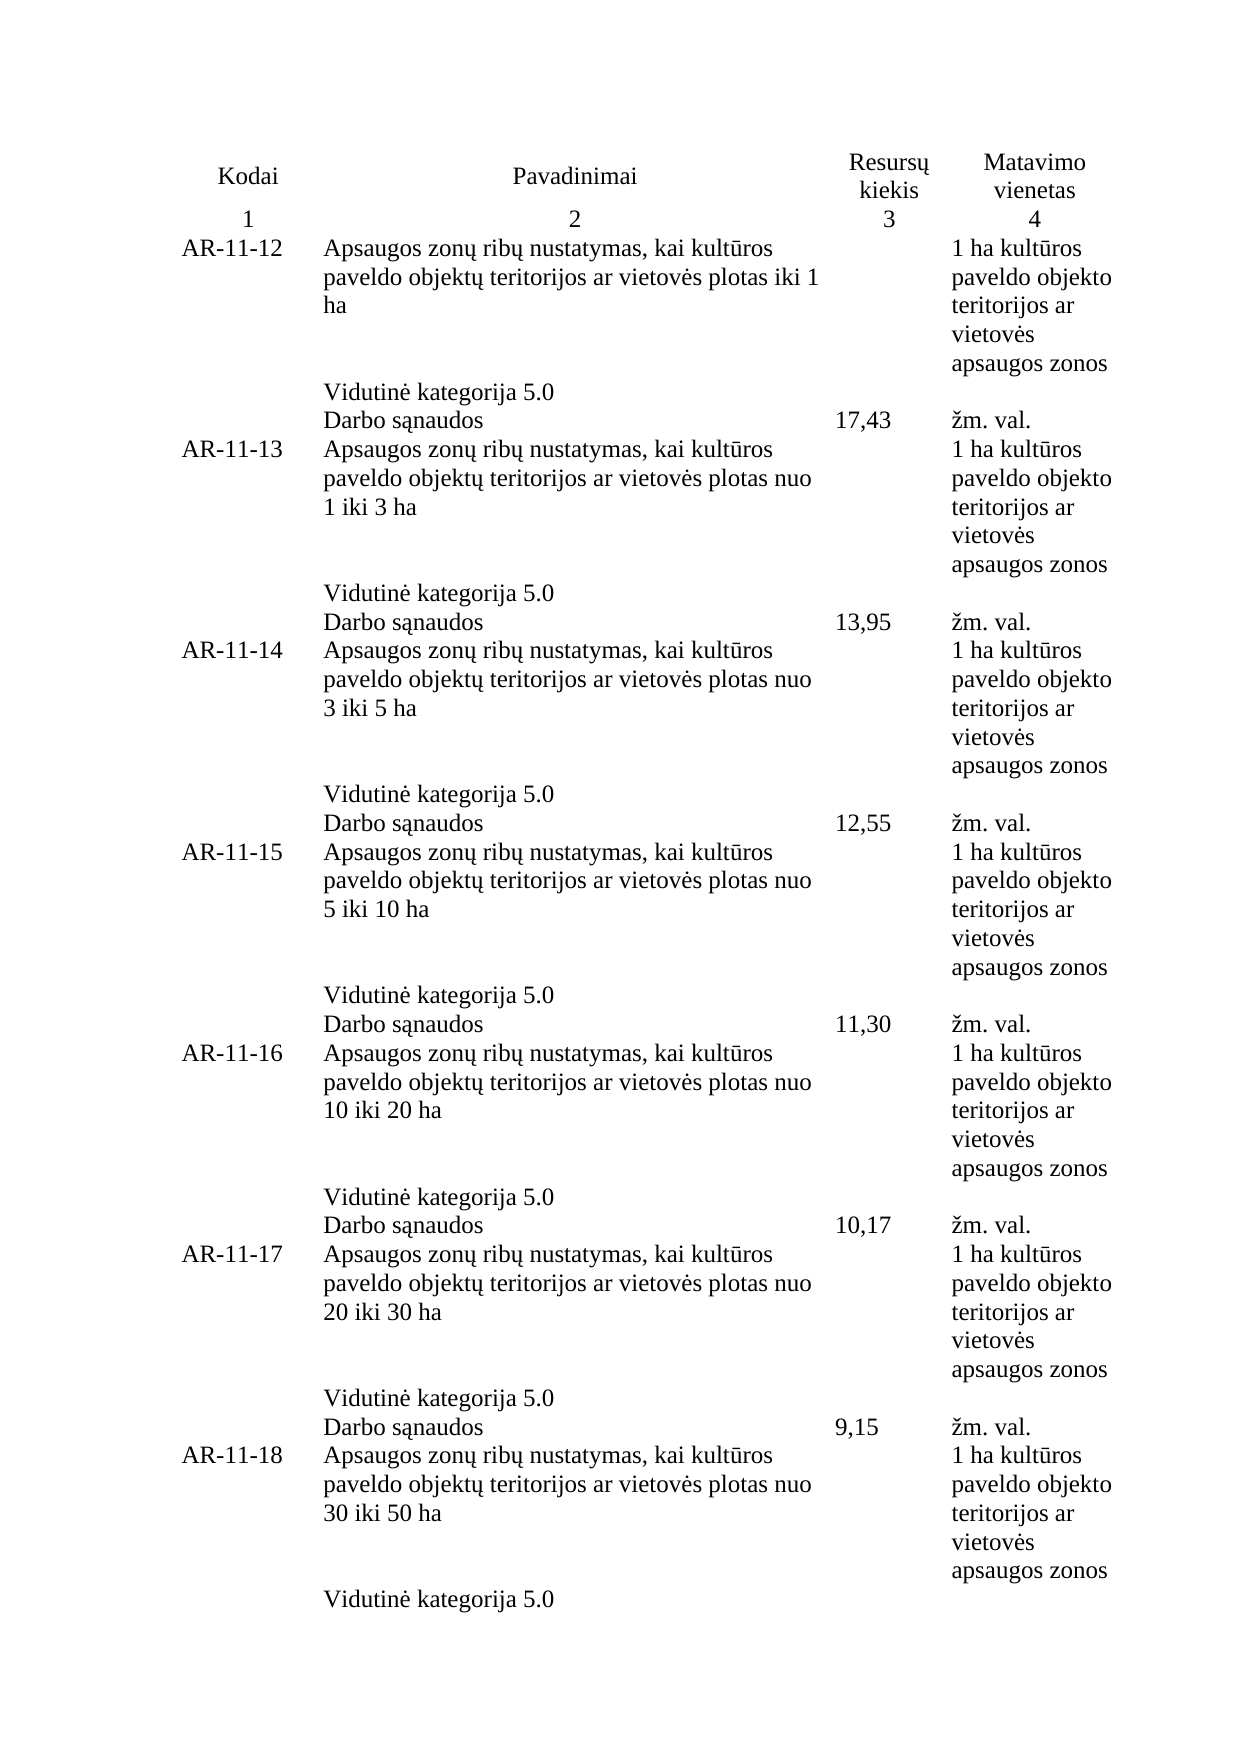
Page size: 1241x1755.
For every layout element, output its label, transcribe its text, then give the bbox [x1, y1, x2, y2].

table_cell 3 [831, 204, 947, 233]
table_cell žm. val. [947, 1412, 1122, 1441]
table_cell AR-11-13 [177, 434, 319, 578]
table_cell AR-11-16 [177, 1038, 319, 1182]
table_cell [177, 1009, 319, 1038]
table_cell Apsaugos zonų ribų nustatymas, kai kultūros paveldo objektų teritorijos ar vietovės plotas nuo 3 iki 5 ha [319, 636, 831, 779]
table_cell 1 [177, 204, 319, 233]
table_cell Apsaugos zonų ribų nustatymas, kai kultūros paveldo objektų teritorijos ar vietovės plotas nuo 10 iki 20 ha [319, 1038, 831, 1182]
table_cell [177, 1211, 319, 1239]
table_cell [947, 578, 1122, 607]
table_cell [831, 434, 947, 578]
table_cell 9,15 [831, 1412, 947, 1441]
table_header Kodai [177, 147, 319, 204]
table_cell [831, 1182, 947, 1211]
table_cell 1 ha kultūros paveldo objekto teritorijos ar vietovės apsaugos zonos [947, 1441, 1122, 1584]
table_cell [831, 779, 947, 808]
table_cell [947, 779, 1122, 808]
table_cell AR-11-14 [177, 636, 319, 779]
table_cell Vidutinė kategorija 5.0 [319, 779, 831, 808]
table_cell AR-11-15 [177, 837, 319, 981]
table_cell žm. val. [947, 808, 1122, 837]
table_cell AR-11-12 [177, 233, 319, 377]
table_cell 12,55 [831, 808, 947, 837]
table_cell Darbo sąnaudos [319, 1412, 831, 1441]
table_cell Apsaugos zonų ribų nustatymas, kai kultūros paveldo objektų teritorijos ar vietovės plotas nuo 20 iki 30 ha [319, 1239, 831, 1383]
table_cell 13,95 [831, 607, 947, 636]
table_cell Darbo sąnaudos [319, 1211, 831, 1239]
table_cell [831, 636, 947, 779]
table_cell AR-11-18 [177, 1441, 319, 1584]
table_cell [831, 981, 947, 1009]
table_cell žm. val. [947, 1211, 1122, 1239]
table_cell Darbo sąnaudos [319, 607, 831, 636]
table_cell [177, 1383, 319, 1412]
table_cell [177, 779, 319, 808]
table_cell 1 ha kultūros paveldo objekto teritorijos ar vietovės apsaugos zonos [947, 1239, 1122, 1383]
table_cell 17,43 [831, 406, 947, 434]
table_cell [177, 808, 319, 837]
table_cell Vidutinė kategorija 5.0 [319, 981, 831, 1009]
table_cell 11,30 [831, 1009, 947, 1038]
table_cell [831, 1441, 947, 1584]
table_cell 1 ha kultūros paveldo objekto teritorijos ar vietovės apsaugos zonos [947, 636, 1122, 779]
table_cell 2 [319, 204, 831, 233]
table_cell [177, 1584, 319, 1613]
table_cell [831, 578, 947, 607]
table_cell Darbo sąnaudos [319, 1009, 831, 1038]
table_cell Apsaugos zonų ribų nustatymas, kai kultūros paveldo objektų teritorijos ar vietovės plotas nuo 5 iki 10 ha [319, 837, 831, 981]
table_cell 1 ha kultūros paveldo objekto teritorijos ar vietovės apsaugos zonos [947, 837, 1122, 981]
table_cell žm. val. [947, 406, 1122, 434]
table_cell [831, 1038, 947, 1182]
table_cell Apsaugos zonų ribų nustatymas, kai kultūros paveldo objektų teritorijos ar vietovės plotas nuo 1 iki 3 ha [319, 434, 831, 578]
table_cell Darbo sąnaudos [319, 808, 831, 837]
table_cell [831, 1584, 947, 1613]
table_cell Vidutinė kategorija 5.0 [319, 377, 831, 406]
table_cell 1 ha kultūros paveldo objekto teritorijos ar vietovės apsaugos zonos [947, 233, 1122, 377]
table_cell žm. val. [947, 607, 1122, 636]
table_cell Apsaugos zonų ribų nustatymas, kai kultūros paveldo objektų teritorijos ar vietovės plotas nuo 30 iki 50 ha [319, 1441, 831, 1584]
table_cell AR-11-17 [177, 1239, 319, 1383]
table_cell Darbo sąnaudos [319, 406, 831, 434]
table_cell 10,17 [831, 1211, 947, 1239]
table_cell [177, 578, 319, 607]
table_cell Vidutinė kategorija 5.0 [319, 1182, 831, 1211]
table_cell [831, 233, 947, 377]
table_cell [947, 1182, 1122, 1211]
table_cell žm. val. [947, 1009, 1122, 1038]
table_cell [177, 1412, 319, 1441]
table_cell [831, 377, 947, 406]
table_cell [947, 377, 1122, 406]
table_cell Vidutinė kategorija 5.0 [319, 578, 831, 607]
table_cell [177, 377, 319, 406]
table_cell 4 [947, 204, 1122, 233]
table_cell [177, 607, 319, 636]
table_cell [831, 1239, 947, 1383]
table_cell 1 ha kultūros paveldo objekto teritorijos ar vietovės apsaugos zonos [947, 434, 1122, 578]
table_cell [947, 1584, 1122, 1613]
table_cell [947, 981, 1122, 1009]
table_header Resursų kiekis [831, 147, 947, 204]
table_cell 1 ha kultūros paveldo objekto teritorijos ar vietovės apsaugos zonos [947, 1038, 1122, 1182]
table_cell [177, 1182, 319, 1211]
table_header Matavimo vienetas [947, 147, 1122, 204]
table_cell [831, 837, 947, 981]
table_cell [831, 1383, 947, 1412]
table_cell [177, 981, 319, 1009]
table_cell Vidutinė kategorija 5.0 [319, 1383, 831, 1412]
table_cell Vidutinė kategorija 5.0 [319, 1584, 831, 1613]
table_cell [947, 1383, 1122, 1412]
table_cell Apsaugos zonų ribų nustatymas, kai kultūros paveldo objektų teritorijos ar vietovės plotas iki 1 ha [319, 233, 831, 377]
table_header Pavadinimai [319, 147, 831, 204]
table_cell [177, 406, 319, 434]
